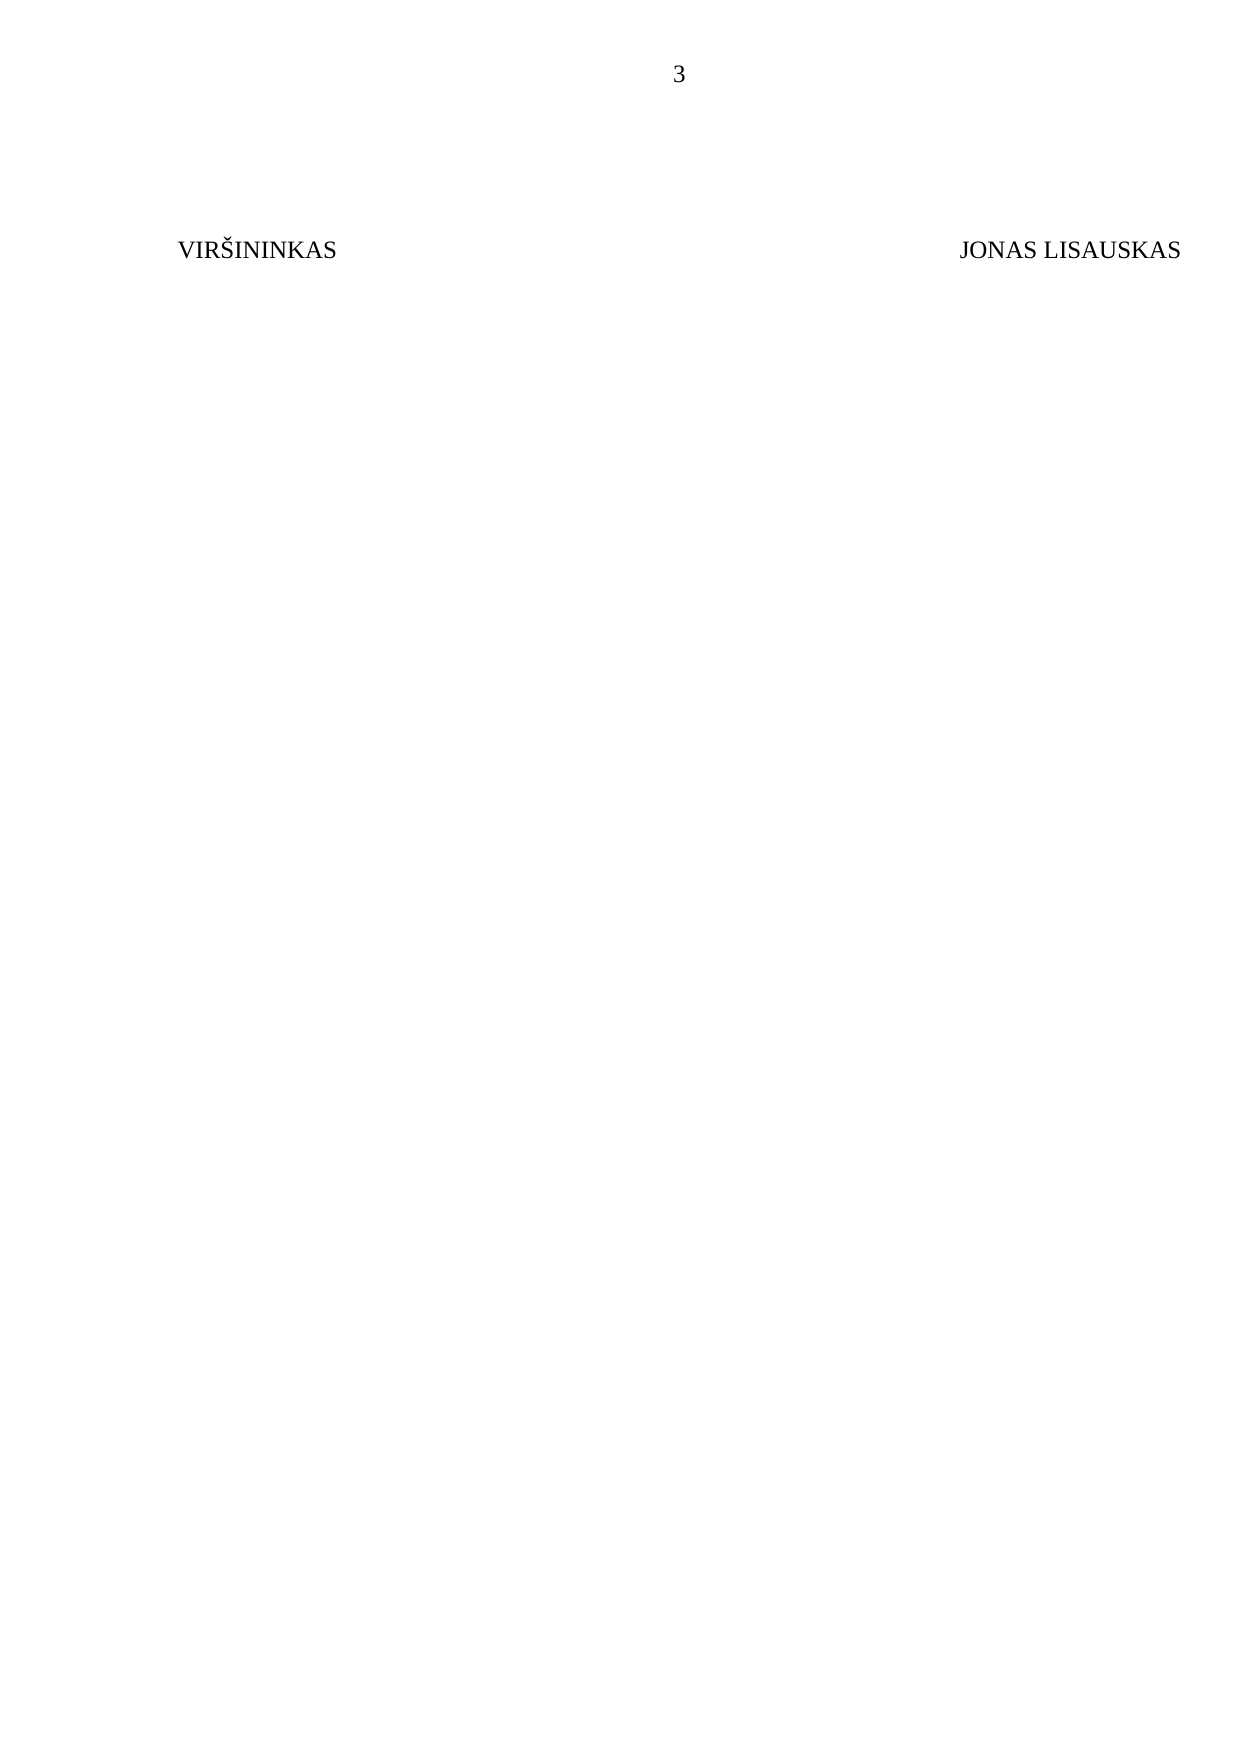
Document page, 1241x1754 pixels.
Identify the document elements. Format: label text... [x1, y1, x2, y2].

text VIRŠININKAS JONAS LISAUSKAS [177, 235, 1181, 263]
